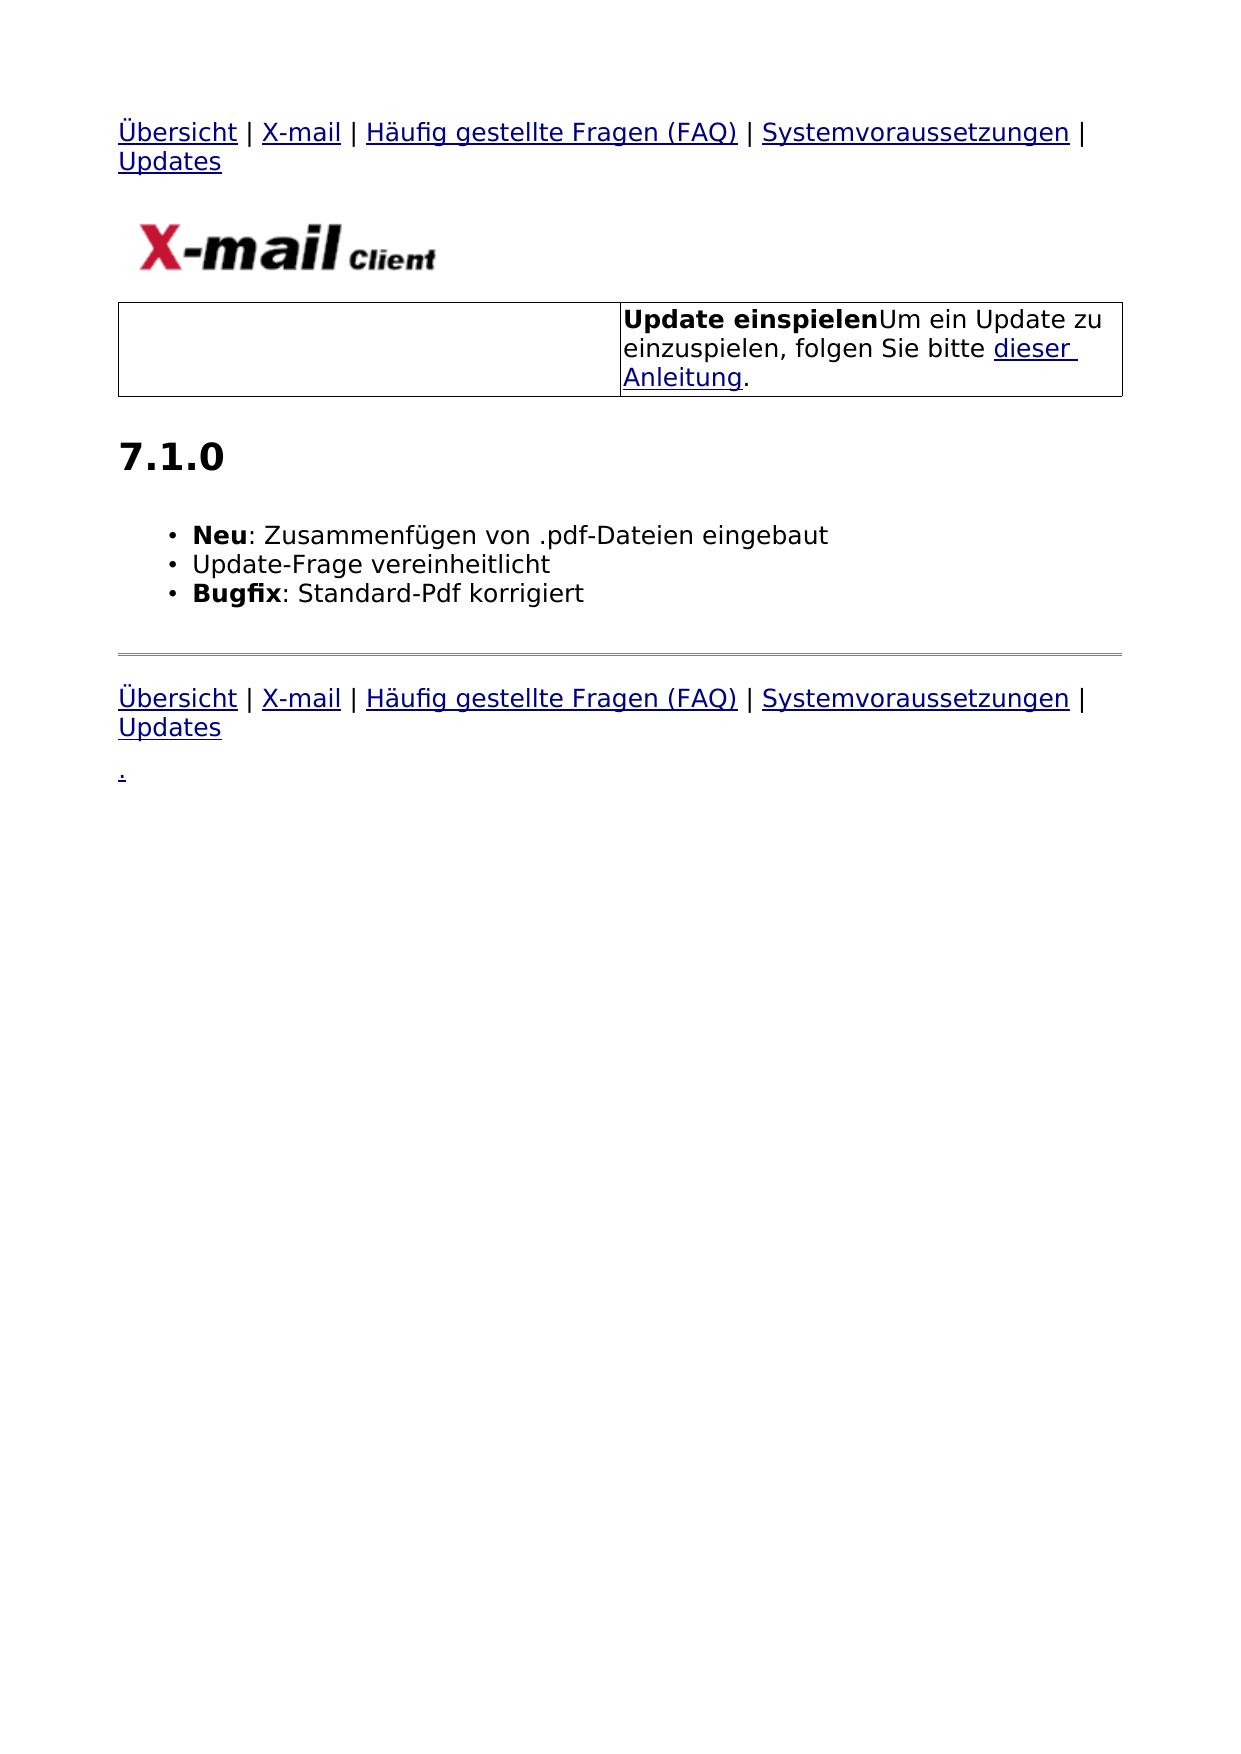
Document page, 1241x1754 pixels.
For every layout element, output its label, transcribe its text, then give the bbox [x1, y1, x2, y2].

table_header Update einspielenUm ein Update zu einzuspielen, folgen Sie bitte dieser Anleitung. [621, 303, 1122, 396]
picture [118, 188, 439, 275]
list Update-Frage vereinheitlicht [177, 550, 1122, 579]
text Übersicht | X-mail | Häufig gestellte Fragen (FAQ) | Systemvoraussetzungen | Updates [118, 684, 1122, 743]
subtitle 7.1.0 [118, 436, 1122, 479]
list Bugfix: Standard-Pdf korrigiert [177, 579, 1122, 609]
table_header [119, 303, 620, 396]
text Übersicht | X-mail | Häufig gestellte Fragen (FAQ) | Systemvoraussetzungen | Updates [118, 118, 1122, 176]
list Neu: Zusammenfügen von .pdf-Dateien eingebaut [177, 521, 1122, 550]
text . [118, 755, 1122, 784]
